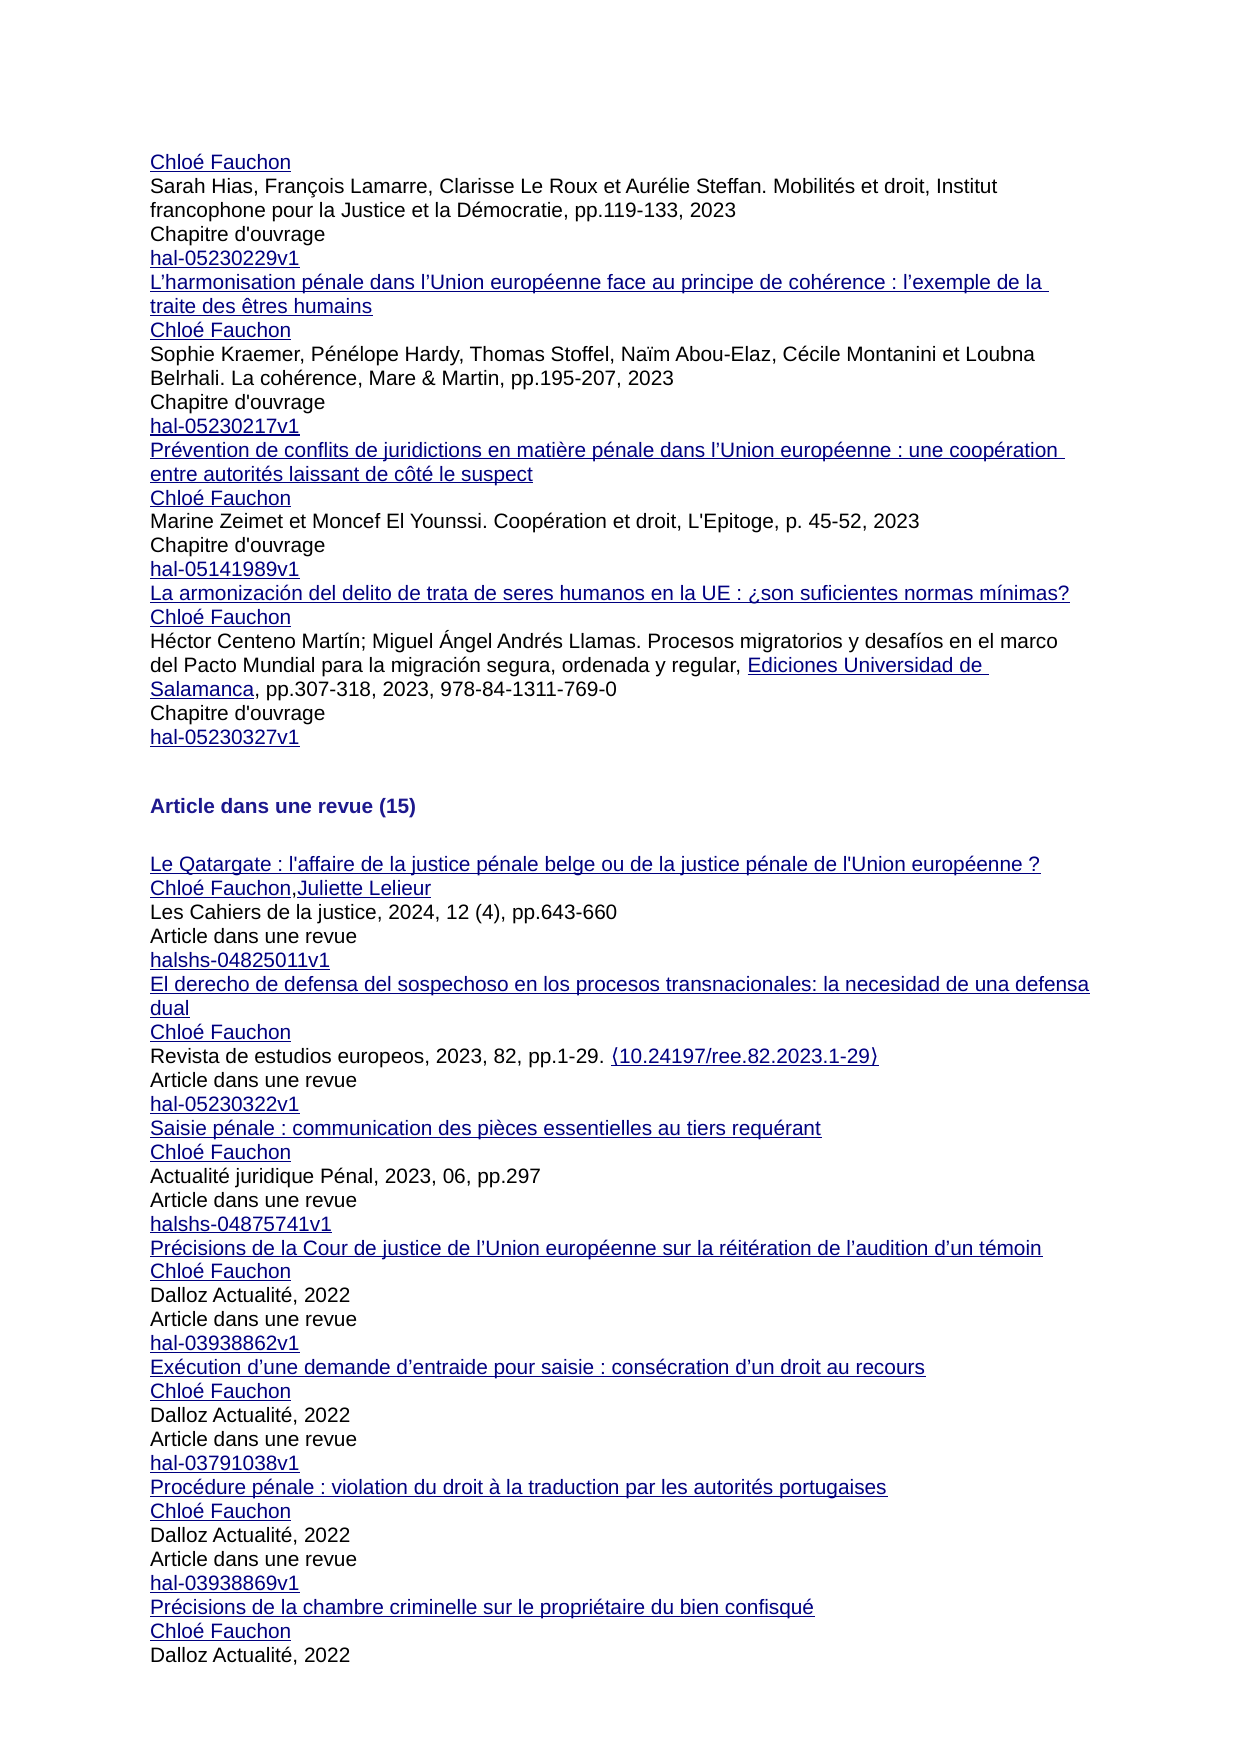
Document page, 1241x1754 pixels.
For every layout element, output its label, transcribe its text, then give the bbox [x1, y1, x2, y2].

table_cell El derecho de defensa del sospechoso en los procesos transnacionales: la necesidad de una defensa [150, 972, 1090, 993]
subtitle Article dans une revue (15) [150, 794, 1090, 818]
table_cell Exécution d’une demande d’entraide pour saisie : consécration d’un droit au recours Chloé Fauchon Dalloz Actualité, 2022 Article dans une revue hal-03791038v1 [150, 1355, 1090, 1475]
table_cell Prévention de conflits de juridictions en matière pénale dans l’Union européenne : une coopération entre autorités laissant de côté le suspect Chloé Fauchon Marine Zeimet et Moncef El Younssi. Coopération et droit, L'Epitoge, p. 45-52, 2023 Chapitre d'ouvrage hal-05141989v1 [150, 438, 1090, 581]
table_cell Chloé Fauchon Sarah Hias, François Lamarre, Clarisse Le Roux et Aurélie Steffan. Mobilités et droit, Institut francophone pour la Justice et la Démocratie, pp.119-133, 2023 Chapitre d'ouvrage hal-05230229v1 [150, 150, 1090, 270]
table_header Le Qatargate : l'affaire de la justice pénale belge ou de la justice pénale de l'Union européenne ? Chloé Fauchon,Juliette Lelieur Les Cahiers de la justice, 2024, 12 (4), pp.643-660 Article dans une revue halshs-04825011v1 [150, 852, 1090, 972]
table_cell Précisions de la chambre criminelle sur le propriétaire du bien confisqué Chloé Fauchon Dalloz Actualité, 2022 [150, 1595, 1090, 1667]
table_cell Précisions de la Cour de justice de l’Union européenne sur la réitération de l’audition d’un témoin Chloé Fauchon Dalloz Actualité, 2022 Article dans une revue hal-03938862v1 [150, 1235, 1090, 1355]
table_cell dual Chloé Fauchon Revista de estudios europeos, 2023, 82, pp.1-29. ⟨10.24197/ree.82.2023.1-29⟩ Article dans une revue hal-05230322v1 [150, 994, 1090, 1116]
table_cell La armonización del delito de trata de seres humanos en la UE : ¿son suficientes normas mínimas? Chloé Fauchon Héctor Centeno Martín; Miguel Ángel Andrés Llamas. Procesos migratorios y desafíos en el marco del Pacto Mundial para la migración segura, ordenada y regular, Ediciones Universidad de Salamanca, pp.307-318, 2023, 978-84-1311-769-0 Chapitre d'ouvrage hal-05230327v1 [150, 581, 1090, 749]
table_cell Procédure pénale : violation du droit à la traduction par les autorités portugaises Chloé Fauchon Dalloz Actualité, 2022 Article dans une revue hal-03938869v1 [150, 1475, 1090, 1595]
table_cell Saisie pénale : communication des pièces essentielles au tiers requérant Chloé Fauchon Actualité juridique Pénal, 2023, 06, pp.297 Article dans une revue halshs-04875741v1 [150, 1116, 1090, 1235]
table_cell L’harmonisation pénale dans l’Union européenne face au principe de cohérence : l’exemple de la traite des êtres humains Chloé Fauchon Sophie Kraemer, Pénélope Hardy, Thomas Stoffel, Naïm Abou-Elaz, Cécile Montanini et Loubna Belrhali. La cohérence, Mare & Martin, pp.195-207, 2023 Chapitre d'ouvrage hal-05230217v1 [150, 270, 1090, 437]
